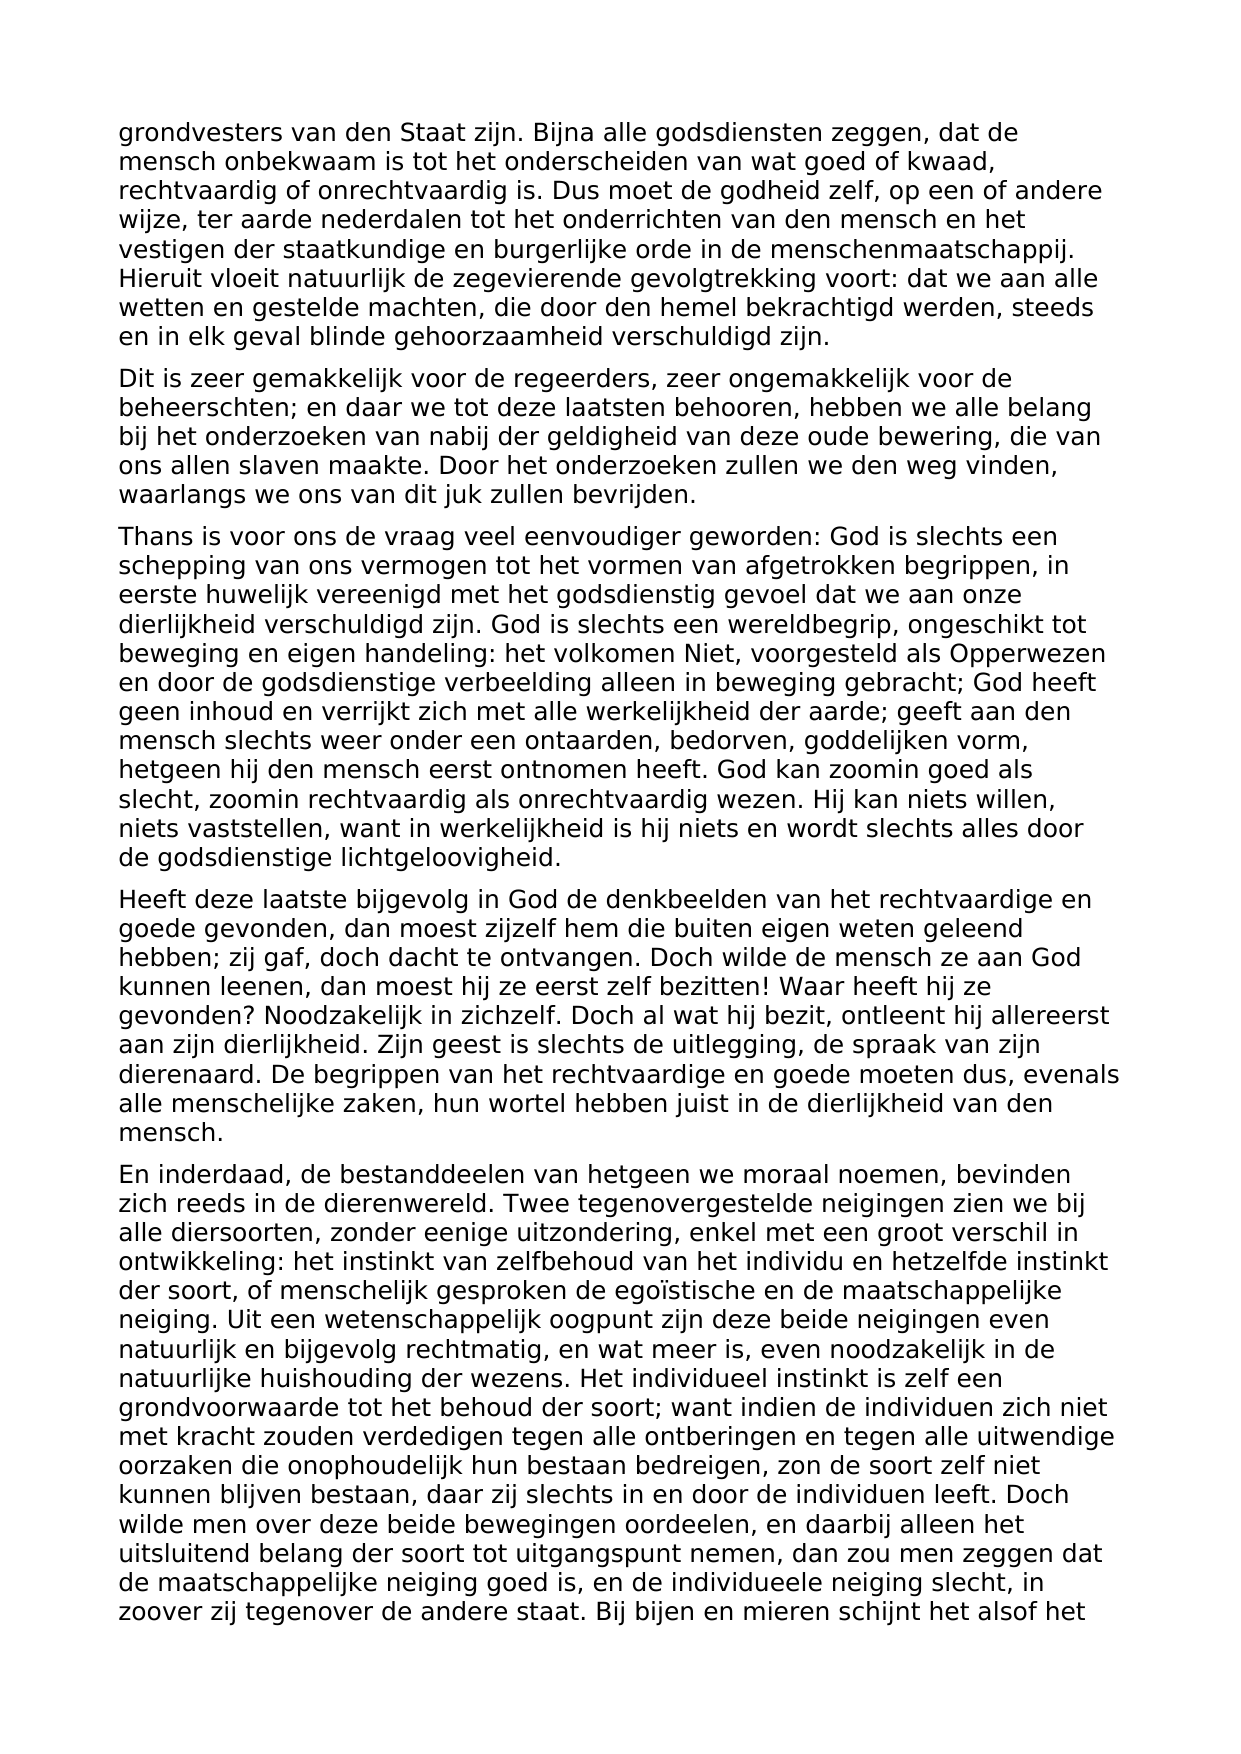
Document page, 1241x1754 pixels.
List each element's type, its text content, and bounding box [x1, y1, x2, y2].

text Thans is voor ons de vraag veel eenvoudiger geworden: God is slechts een schepping van ons vermogen tot het vormen van afgetrokken begrippen, in eerste huwelijk vereenigd met het godsdienstig gevoel dat we aan onze dierlijkheid verschuldigd zijn. God is slechts een wereldbegrip, ongeschikt tot beweging en eigen handeling: het volkomen Niet, voorgesteld als Opperwezen en door de godsdienstige verbeelding alleen in beweging gebracht; God heeft geen inhoud en verrijkt zich met alle werkelijkheid der aarde; geeft aan den mensch slechts weer onder een ontaarden, bedorven, goddelijken vorm, hetgeen hij den mensch eerst ontnomen heeft. God kan zoomin goed als slecht, zoomin rechtvaardig als onrechtvaardig wezen. Hij kan niets willen, niets vaststellen, want in werkelijkheid is hij niets en wordt slechts alles door de godsdienstige lichtgeloovigheid. [118, 522, 1122, 872]
text Dit is zeer gemakkelijk voor de regeerders, zeer ongemakkelijk voor de beheerschten; en daar we tot deze laatsten behooren, hebben we alle belang bij het onderzoeken van nabij der geldigheid van deze oude bewering, die van ons allen slaven maakte. Door het onderzoeken zullen we den weg vinden, waarlangs we ons van dit juk zullen bevrijden. [118, 364, 1122, 510]
text Heeft deze laatste bijgevolg in God de denkbeelden van het rechtvaardige en goede gevonden, dan moest zijzelf hem die buiten eigen weten geleend hebben; zij gaf, doch dacht te ontvangen. Doch wilde de mensch ze aan God kunnen leenen, dan moest hij ze eerst zelf bezitten! Waar heeft hij ze gevonden? Noodzakelijk in zichzelf. Doch al wat hij bezit, ontleent hij allereerst aan zijn dierlijkheid. Zijn geest is slechts de uitlegging, de spraak van zijn dierenaard. De begrippen van het rechtvaardige en goede moeten dus, evenals alle menschelijke zaken, hun wortel hebben juist in de dierlijkheid van den mensch. [118, 885, 1122, 1147]
text grondvesters van den Staat zijn. Bijna alle godsdiensten zeggen, dat de mensch onbekwaam is tot het onderscheiden van wat goed of kwaad, rechtvaardig of onrechtvaardig is. Dus moet de godheid zelf, op een of andere wijze, ter aarde nederdalen tot het onderrichten van den mensch en het vestigen der staatkundige en burgerlijke orde in de menschenmaatschappij. Hieruit vloeit natuurlijk de zegevierende gevolgtrekking voort: dat we aan alle wetten en gestelde machten, die door den hemel bekrachtigd werden, steeds en in elk geval blinde gehoorzaamheid verschuldigd zijn. [118, 118, 1122, 351]
text En inderdaad, de bestanddeelen van hetgeen we moraal noemen, bevinden zich reeds in de dierenwereld. Twee tegenovergestelde neigingen zien we bij alle diersoorten, zonder eenige uitzondering, enkel met een groot verschil in ontwikkeling: het instinkt van zelfbehoud van het individu en hetzelfde instinkt der soort, of menschelijk gesproken de egoïstische en de maatschappelijke neiging. Uit een wetenschappelijk oogpunt zijn deze beide neigingen even natuurlijk en bijgevolg rechtmatig, en wat meer is, even noodzakelijk in de natuurlijke huishouding der wezens. Het individueel instinkt is zelf een grondvoorwaarde tot het behoud der soort; want indien de individuen zich niet met kracht zouden verdedigen tegen alle ontberingen en tegen alle uitwendige oorzaken die onophoudelijk hun bestaan bedreigen, zon de soort zelf niet kunnen blijven bestaan, daar zij slechts in en door de individuen leeft. Doch wilde men over deze beide bewegingen oordeelen, en daarbij alleen het uitsluitend belang der soort tot uitgangspunt nemen, dan zou men zeggen dat de maatschappelijke neiging goed is, en de individueele neiging slecht, in zoover zij tegenover de andere staat. Bij bijen en mieren schijnt het alsof het [118, 1160, 1122, 1626]
